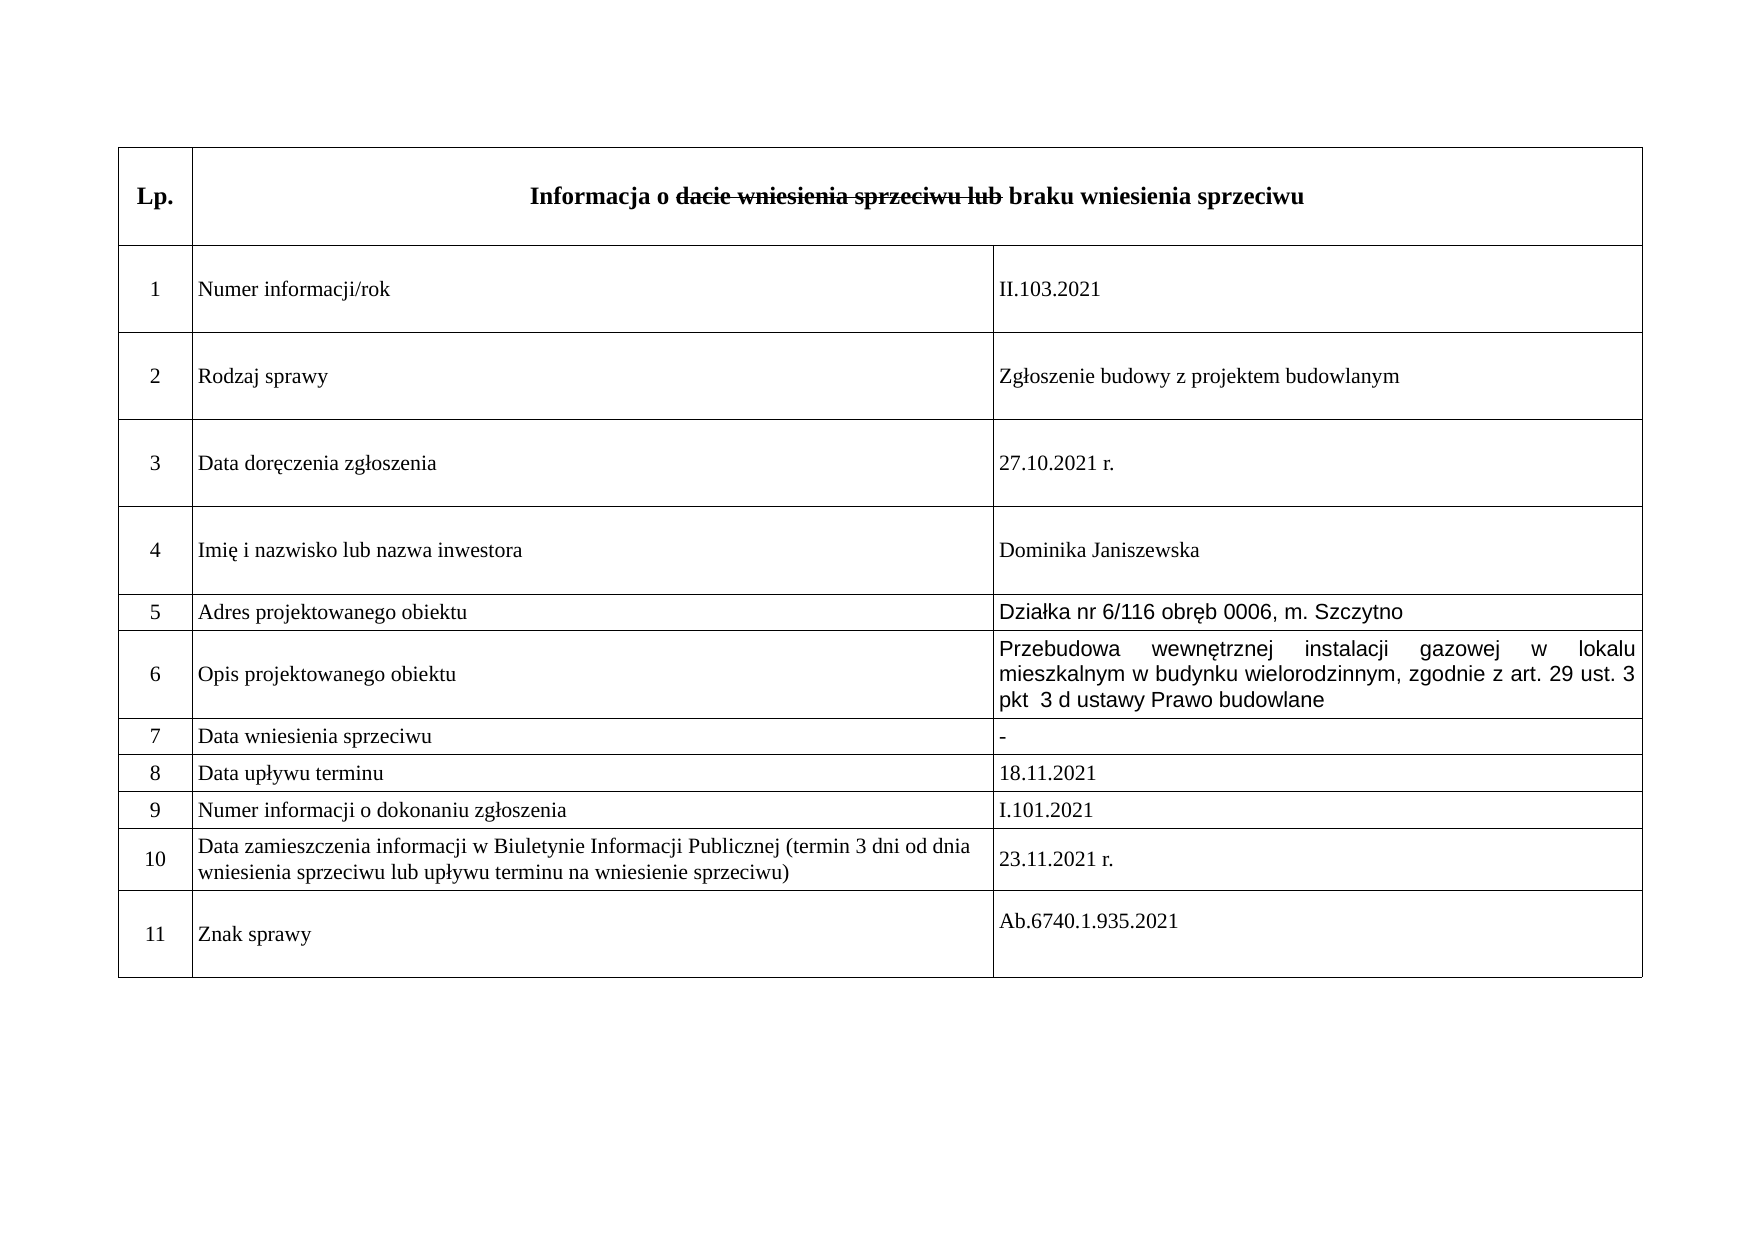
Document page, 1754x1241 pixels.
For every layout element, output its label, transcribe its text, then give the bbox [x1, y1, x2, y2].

table_header Informacja o dacie wniesienia sprzeciwu lub braku wniesienia sprzeciwu [193, 148, 1642, 245]
table_cell Data doręczenia zgłoszenia [193, 420, 993, 506]
table_cell 6 [119, 631, 192, 717]
table_cell II.103.2021 [994, 246, 1642, 332]
table_cell Ab.6740.1.935.2021 [994, 891, 1642, 977]
table_cell 4 [119, 507, 192, 593]
table_cell 2 [119, 333, 192, 419]
table_cell Opis projektowanego obiektu [193, 631, 993, 717]
table_cell Dominika Janiszewska [994, 507, 1642, 593]
table_cell 9 [119, 792, 192, 828]
table_cell 5 [119, 595, 192, 630]
table_cell 10 [119, 829, 192, 890]
table_cell 7 [119, 719, 192, 754]
table_cell Numer informacji o dokonaniu zgłoszenia [193, 792, 993, 828]
table_cell Rodzaj sprawy [193, 333, 993, 419]
table_cell Imię i nazwisko lub nazwa inwestora [193, 507, 993, 593]
table_cell Adres projektowanego obiektu [193, 595, 993, 630]
table_cell Działka nr 6/116 obręb 0006, m. Szczytno [994, 595, 1642, 630]
table_cell 11 [119, 891, 192, 977]
table_cell Data upływu terminu [193, 755, 993, 791]
table_header Lp. [119, 148, 192, 245]
table_cell Zgłoszenie budowy z projektem budowlanym [994, 333, 1642, 419]
table_cell Numer informacji/rok [193, 246, 993, 332]
table_cell 1 [119, 246, 192, 332]
table_cell 8 [119, 755, 192, 791]
table_cell Przebudowa wewnętrznej instalacji gazowej w lokalu mieszkalnym w budynku wielorodzinnym, zgodnie z art. 29 ust. 3 pkt 3 d ustawy Prawo budowlane [994, 631, 1642, 717]
table_cell 3 [119, 420, 192, 506]
table_cell 27.10.2021 r. [994, 420, 1642, 506]
table_cell Znak sprawy [193, 891, 993, 977]
table_cell 18.11.2021 [994, 755, 1642, 791]
table_cell - [994, 719, 1642, 754]
table_cell I.101.2021 [994, 792, 1642, 828]
table_cell Data wniesienia sprzeciwu [193, 719, 993, 754]
table_cell Data zamieszczenia informacji w Biuletynie Informacji Publicznej (termin 3 dni od dnia wniesienia sprzeciwu lub upływu terminu na wniesienie sprzeciwu) [193, 829, 993, 890]
table_cell 23.11.2021 r. [994, 829, 1642, 890]
